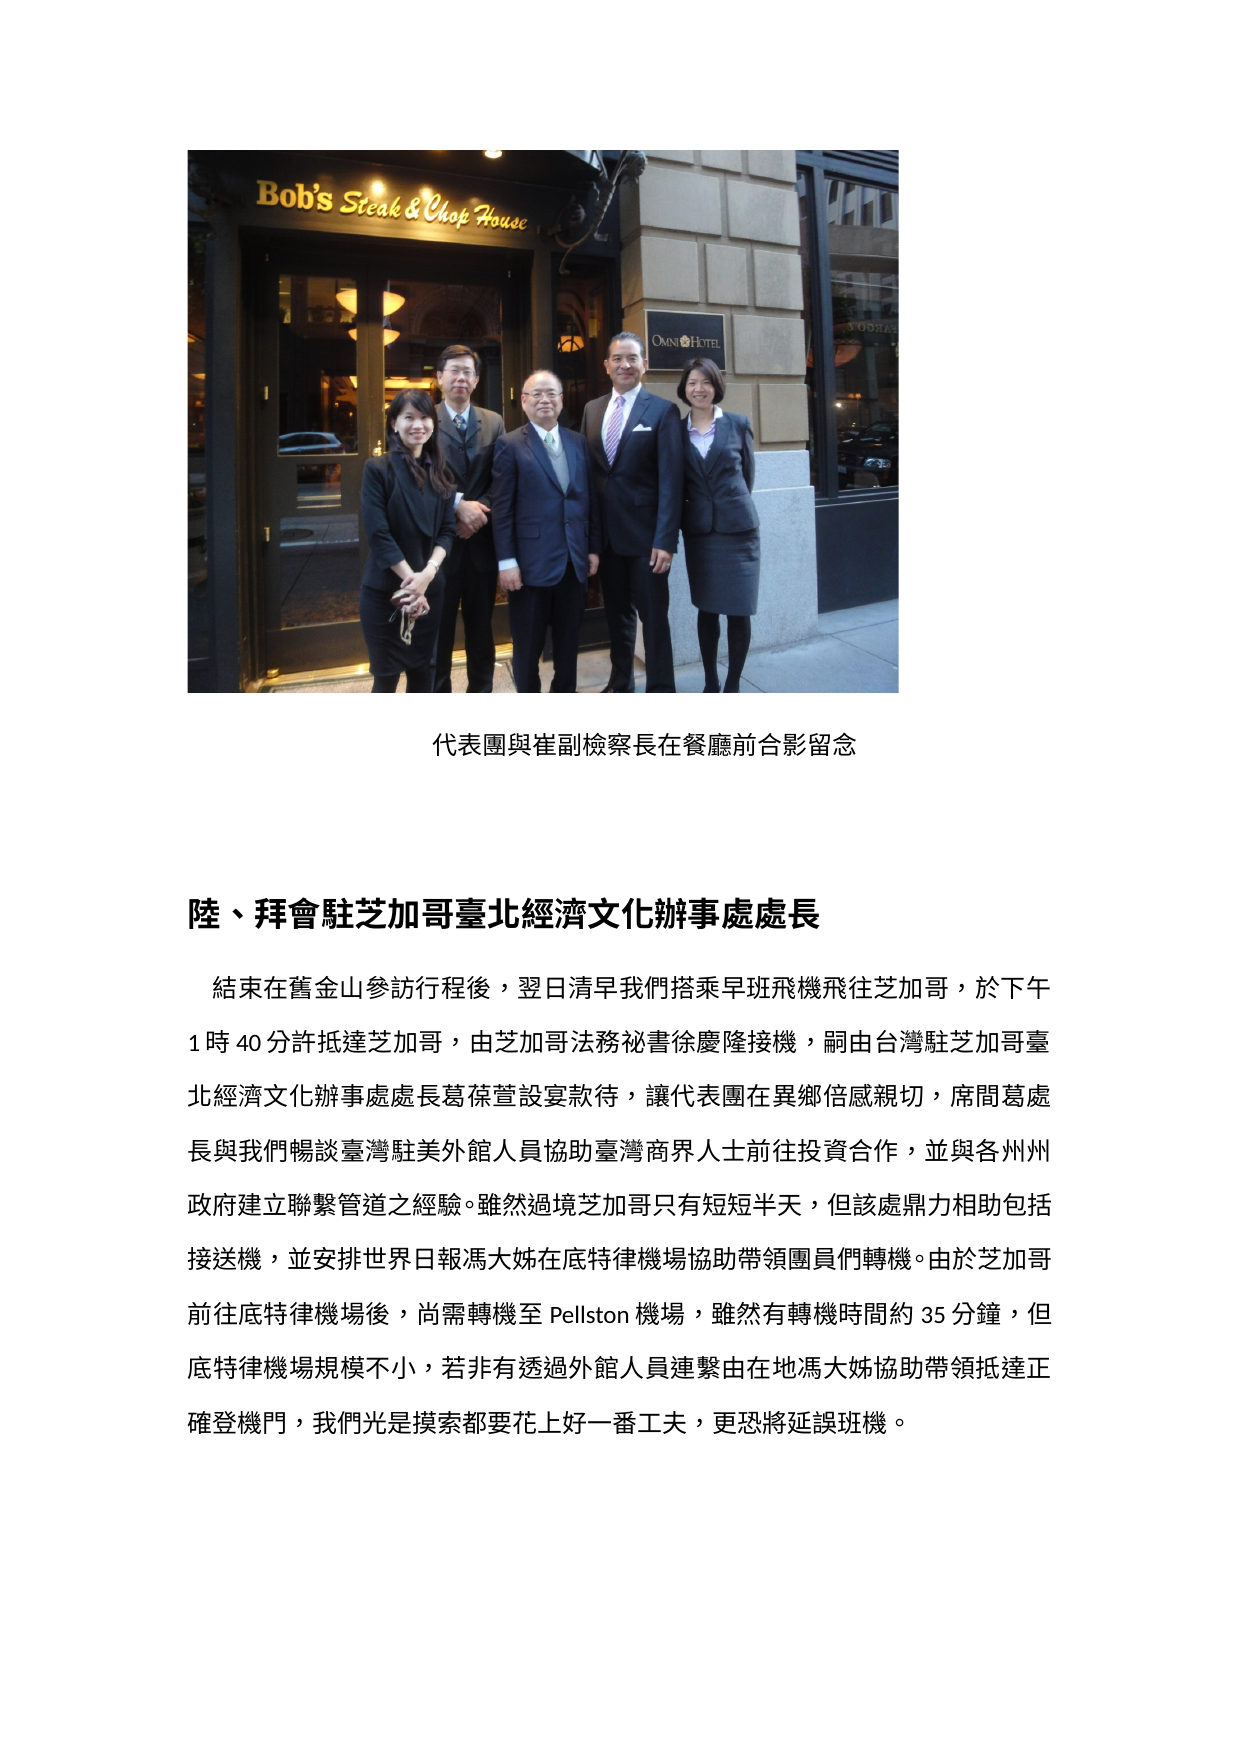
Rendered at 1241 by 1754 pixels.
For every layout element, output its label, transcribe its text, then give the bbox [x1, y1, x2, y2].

text 代表團與崔副檢察長在餐廳前合影留念 [187, 725, 1053, 762]
text 結束在舊金山參訪行程後，翌日清早我們搭乘早班飛機飛往芝加哥，於下午1時40分許抵達芝加哥，由芝加哥法務祕書徐慶隆接機，嗣由台灣駐芝加哥臺北經濟文化辦事處處長葛葆萱設宴款待，讓代表團在異鄉倍感親切，席間葛處長與我們暢談臺灣駐美外館人員協助臺灣商界人士前往投資合作，並與各州州政府建立聯繫管道之經驗。雖然過境芝加哥只有短短半天，但該處鼎力相助包括接送機，並安排世界日報馮大姊在底特律機場協助帶領團員們轉機。由於芝加哥前往底特律機場後，尚需轉機至Pellston機場，雖然有轉機時間約35分鐘，但底特律機場規模不小，若非有透過外館人員連繫由在地馮大姊協助帶領抵達正確登機門，我們光是摸索都要花上好一番工夫，更恐將延誤班機。 [187, 968, 1053, 1439]
picture [187, 150, 899, 693]
subtitle 陸、拜會駐芝加哥臺北經濟文化辦事處處長 [187, 874, 1053, 949]
